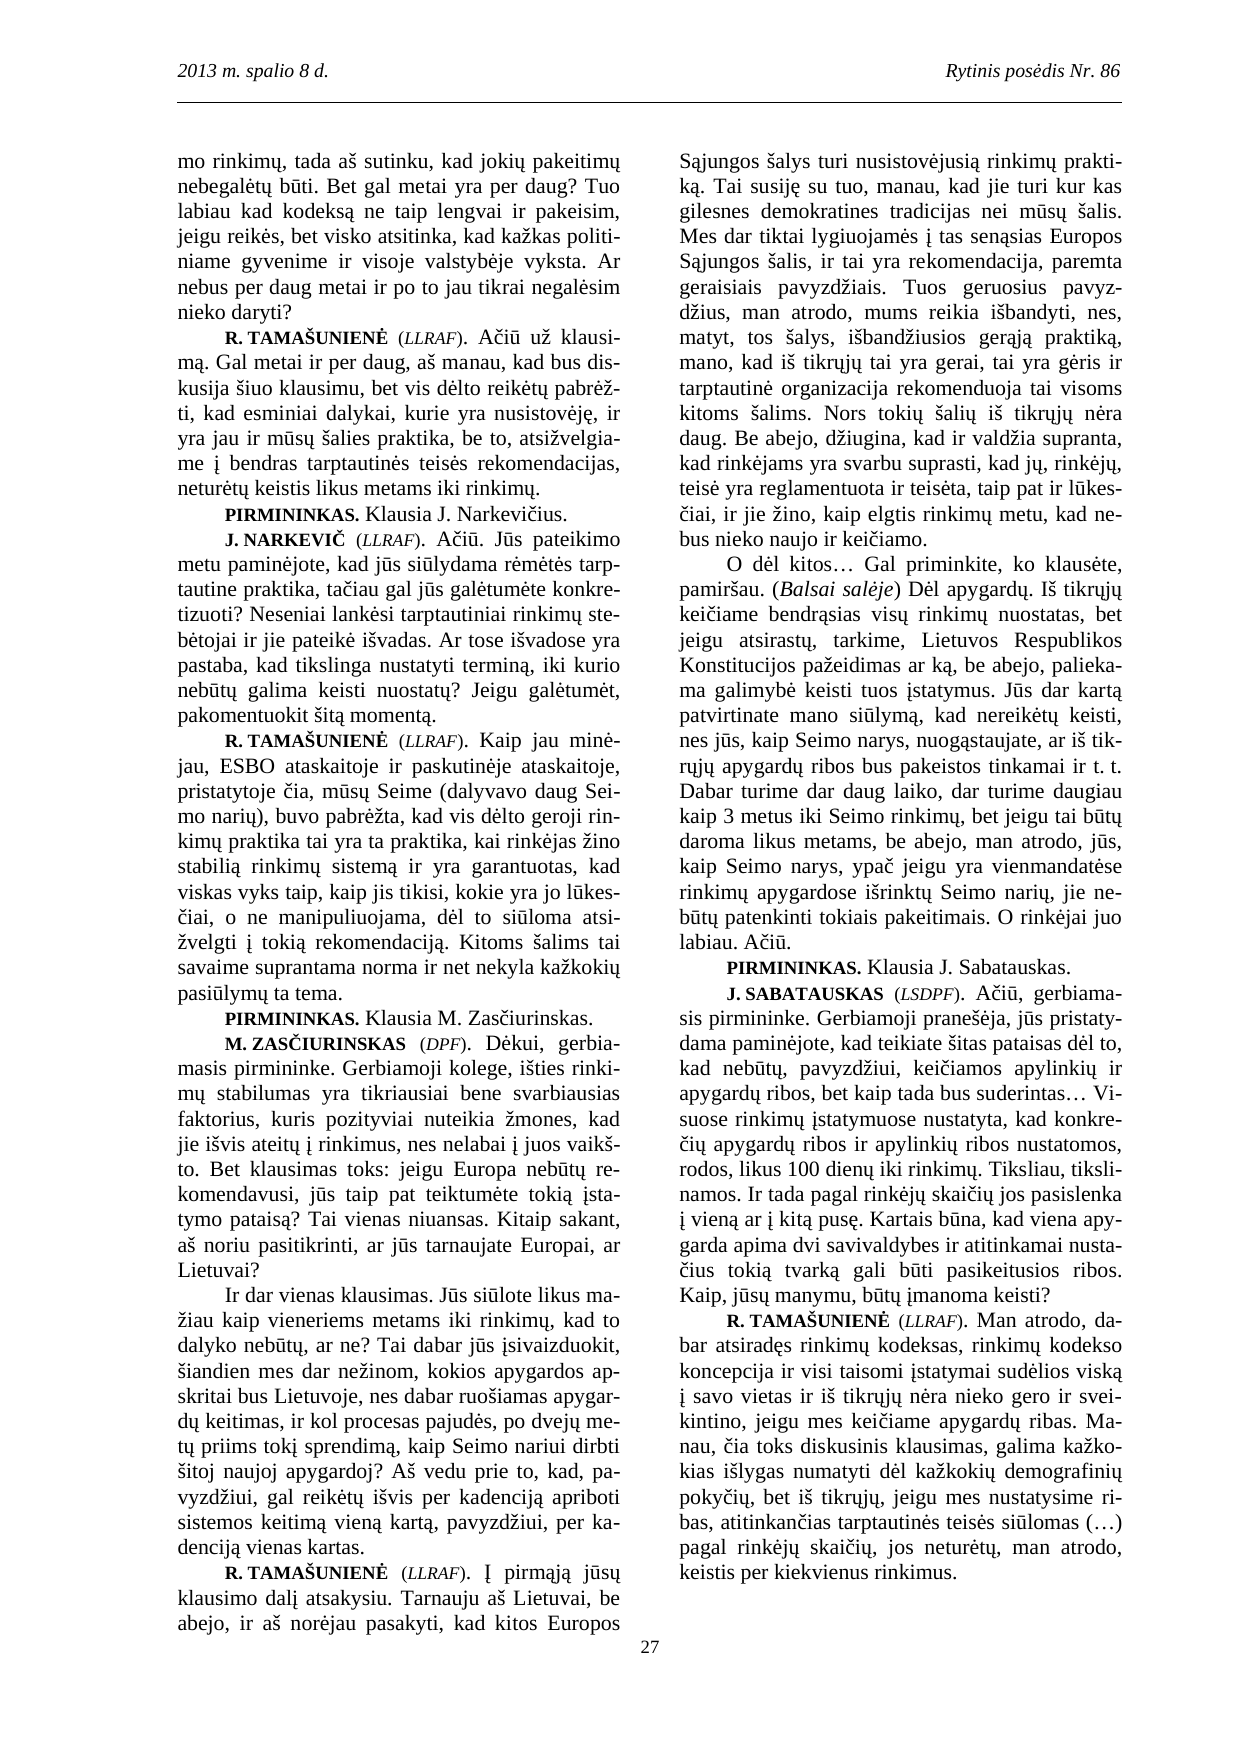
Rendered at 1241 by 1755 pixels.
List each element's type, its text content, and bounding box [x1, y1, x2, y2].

text Ir dar vie­nas klau­si­mas. Jūs siū­lo­te li­kus ma­žiau kaip vie­ne­riems me­tams iki rin­ki­mų, kad to da­ly­ko ne­bū­tų, ar ne? Tai da­bar jūs įsi­vaiz­duo­kit, šian­dien mes dar ne­ži­nom, ko­kios apy­gar­dos ap­skri­tai bus Lie­tu­vo­je, nes da­bar ruo­šia­mas apy­gar­dų kei­ti­mas, ir kol pro­ce­sas pa­ju­dės, po dve­jų me­tų pri­ims to­kį spren­di­mą, kaip Sei­mo na­riui dirb­ti ši­toj nau­joj apy­gar­doj? Aš ve­du prie to, kad, pa­vyz­džiui, gal rei­kė­tų iš­vis per ka­den­ci­ją ap­ri­bo­ti sis­te­mos kei­ti­mą vie­ną kar­tą, pa­vyz­džiui, per ka­den­ci­ją vie­nas kar­tas. [177, 1282, 620, 1559]
text R. TAMAŠUNIENĖ (LLRAF). Man at­ro­do, da­bar at­si­ra­dęs rin­ki­mų ko­dek­sas, rin­ki­mų ko­dek­so kon­cep­ci­ja ir vi­si tai­so­mi įsta­ty­mai su­dė­lios vis­ką į sa­vo vie­tas ir iš tik­rų­jų nė­ra nie­ko ge­ro ir svei­kin­ti­no, jei­gu mes kei­čia­me apy­gar­dų ri­bas. Ma­nau, čia toks dis­ku­si­nis klau­si­mas, ga­li­ma kaž­ko­kias iš­ly­gas nu­ma­ty­ti dėl kaž­ko­kių de­mo­gra­finių po­ky­čių, bet iš tik­rų­jų, jei­gu mes nu­sta­ty­si­me ri­bas, ati­tin­kan­čias tarp­tau­ti­nės tei­sės siū­lo­mas (…) pa­gal rin­kė­jų skai­čių, jos ne­tu­rė­tų, man at­ro­do, keis­tis per kiek­vie­nus rin­ki­mus. [679, 1307, 1122, 1584]
text J. NARKEVIČ (LLRAF). Ačiū. Jūs pa­tei­ki­mo me­tu pa­mi­nė­jo­te, kad jūs siū­ly­da­ma rė­mė­tės tarp­tau­ti­ne prak­ti­ka, ta­čiau gal jūs ga­lė­tu­mė­te kon­kre­ti­zuo­ti? Ne­se­niai lan­kė­si tarp­tau­ti­niai rin­ki­mų ste­bė­to­jai ir jie pa­tei­kė iš­va­das. Ar to­se iš­va­do­se yra pa­sta­ba, kad tiks­lin­ga nu­sta­ty­ti ter­mi­ną, iki ku­rio ne­bū­tų ga­li­ma keis­ti nuo­sta­tų? Jei­gu ga­lė­tu­mėt, pa­ko­men­tuo­kit ši­tą mo­men­tą. [177, 526, 620, 727]
text PIRMININKAS. Klau­sia M. Zas­čiu­rins­kas. [177, 1005, 620, 1030]
text R. TAMAŠUNIENĖ (LLRAF). Į pir­mą­ją jū­sų klau­si­mo da­lį at­sa­ky­siu. Tar­nau­ju aš Lie­tu­vai, be abe­jo, ir aš no­rė­jau pa­sa­ky­ti, kad ki­tos Eu­ro­pos [177, 1559, 620, 1635]
text PIRMININKAS. Klau­sia J. Nar­ke­vi­čius. [177, 501, 620, 526]
text R. TAMAŠUNIENĖ (LLRAF). Kaip jau mi­nė­jau, ESBO ata­skai­to­je ir pas­ku­ti­nė­je ata­skai­to­je, pri­sta­ty­to­je čia, mū­sų Sei­me (da­ly­va­vo daug Sei­mo na­rių), bu­vo pa­brėž­ta, kad vis dėl­to ge­ro­ji rin­ki­mų prak­ti­ka tai yra ta prak­ti­ka, kai rin­kė­jas ži­no sta­bi­lią rin­ki­mų sis­te­mą ir yra ga­ran­tuo­tas, kad vis­kas vyks taip, kaip jis ti­ki­si, ko­kie yra jo lū­kes­čiai, o ne ma­ni­pu­liuo­ja­ma, dėl to siū­lo­ma at­si­žvelg­ti į to­kią re­ko­men­da­ci­ją. Ki­toms ša­lims tai sa­vai­me su­pran­ta­ma nor­ma ir net ne­ky­la kaž­ko­kių pa­siū­ly­mų ta te­ma. [177, 727, 620, 1005]
text PIRMININKAS. Klau­sia J. Sa­ba­taus­kas. [679, 954, 1122, 979]
text J. SABATAUSKAS (LSDPF). Ačiū, ger­bia­ma­sis pir­mi­nin­ke. Ger­bia­mo­ji pra­ne­šė­ja, jūs pri­sta­ty­da­ma pa­mi­nė­jo­te, kad tei­kia­te ši­tas pa­tai­sas dėl to, kad ne­bū­tų, pa­vyz­džiui, kei­čia­mos apy­lin­kių ir apy­gar­dų ri­bos, bet kaip ta­da bus su­de­rin­tas… Vi­suo­se rin­ki­mų įsta­ty­muo­se nu­sta­ty­ta, kad kon­kre­čių apy­gar­dų ri­bos ir apy­lin­kių ri­bos nu­sta­to­mos, ro­dos, li­kus 100 die­nų iki rin­ki­mų. tiks­liau, tiks­li­na­mos. Ir ta­da pa­gal rin­kė­jų skai­čių jos pa­si­slen­ka į vie­ną ar į ki­tą pu­sę. Kar­tais bū­na, kad vie­na apy­gar­da ap­ima dvi sa­vi­val­dy­bes ir ati­tin­ka­mai nu­sta­čius to­kią tvar­ką ga­li bū­ti pa­si­kei­tu­sios ri­bos. Kaip, jū­sų ma­ny­mu, bū­tų įma­no­ma keis­ti? [679, 979, 1122, 1307]
text M. ZASČIURINSKAS (DPF). Dė­kui, ger­bia­ma­sis pir­mi­nin­ke. Ger­bia­mo­ji ko­le­ge, iš­ties rin­ki­mų sta­bi­lu­mas yra tik­riau­siai be­ne svar­biau­sias fak­to­rius, ku­ris po­zi­ty­viai nu­tei­kia žmo­nes, kad jie iš­vis at­ei­tų į rin­ki­mus, nes ne­la­bai į juos vaikš­to. Bet klau­si­mas toks: jei­gu Eu­ro­pa ne­bū­tų re­komen­da­vu­si, jūs taip pat teik­tu­mė­te to­kią įsta­tymo pa­tai­są? Tai vie­nas niu­an­sas. Ki­taip sa­kant, aš no­riu pa­si­tik­rin­ti, ar jūs tar­nau­ja­te Eu­ro­pai, ar Lie­tu­vai? [177, 1030, 620, 1282]
text mo rin­ki­mų, ta­da aš su­tin­ku, kad jo­kių pa­kei­ti­mų ne­be­ga­lė­tų bū­ti. Bet gal me­tai yra per daug? Tuo la­biau kad ko­dek­są ne taip leng­vai ir pa­kei­sim, jei­gu rei­kės, bet vis­ko at­si­tin­ka, kad kaž­kas po­li­ti­nia­me gy­ve­ni­me ir vi­so­je vals­ty­bė­je vyks­ta. Ar ne­bus per daug me­tai ir po to jau tik­rai ne­ga­lė­sim nie­ko da­ry­ti? [177, 148, 620, 324]
text Są­jun­gos ša­lys tu­ri nu­si­sto­vė­ju­sią rin­ki­mų prak­ti­ką. Tai su­si­ję su tuo, ma­nau, kad jie tu­ri kur kas gi­les­nes de­mo­kra­tines tra­di­ci­jas nei mū­sų ša­lis. Mes dar tik­tai ly­giuo­ja­mės į tas se­ną­sias Eu­ro­pos Są­jun­gos ša­lis, ir tai yra re­ko­men­da­ci­ja, pa­rem­ta ge­rai­siais pa­vyz­džiais. Tuos ge­ruo­sius pa­vyz­džius, man at­ro­do, mums rei­kia iš­ban­dy­ti, nes, ma­tyt, tos ša­lys, iš­ban­džiu­sios ge­rą­ją prak­ti­ką, ma­no, kad iš tik­rų­jų tai yra ge­rai, tai yra gė­ris ir tarp­tau­ti­nė or­ga­ni­za­ci­ja re­ko­men­duo­ja tai vi­soms ki­toms ša­lims. Nors to­kių ša­lių iš tik­rų­jų nė­ra daug. Be abe­jo, džiu­gi­na, kad ir val­džia su­pran­ta, kad rin­kė­jams yra svar­bu su­pras­ti, kad jų, rin­kė­jų, tei­sė yra reg­la­men­tuo­ta ir tei­sė­ta, taip pat ir lū­kes­čiai, ir jie ži­no, kaip elg­tis rin­ki­mų me­tu, kad ne­bus nie­ko nau­jo ir kei­čia­mo. [679, 148, 1122, 551]
text R. TAMAŠUNIENĖ (LLRAF). Ačiū už klau­si­mą. Gal me­tai ir per daug, aš ma­nau, kad bus dis­ku­si­ja šiuo klau­si­mu, bet vis dėl­to rei­kė­tų pa­brėž­ti, kad es­mi­niai da­ly­kai, ku­rie yra nu­si­sto­vė­ję, ir yra jau ir mū­sų ša­lies prak­ti­ka, be to, at­si­žvel­gia­me į ben­dras tarp­tau­ti­nės tei­sės re­ko­men­da­ci­jas, ne­tu­rė­tų keis­tis li­kus me­tams iki rin­ki­mų. [177, 324, 620, 501]
text O dėl ki­tos… Gal pri­min­ki­te, ko klau­sė­te, pa­mir­šau. (Bal­sai sa­lė­je) Dėl apy­gar­dų. Iš tik­rų­jų kei­čia­me ben­drą­sias vi­sų rin­ki­mų nuo­sta­tas, bet jei­gu at­si­ras­tų, tar­ki­me, Lie­tu­vos Res­pub­li­kos Kon­sti­tu­ci­jos pa­žei­di­mas ar ką, be abe­jo, pa­lie­ka­ma ga­li­my­bė keis­ti tuos įsta­ty­mus. Jūs dar kar­tą pa­tvir­ti­na­te ma­no siū­ly­mą, kad ne­rei­kė­tų keis­ti, nes jūs, kaip Sei­mo na­rys, nuo­gąs­tau­ja­te, ar iš tik­rų­jų apy­gar­dų ri­bos bus pa­keis­tos tin­ka­mai ir t. t. Da­bar tu­ri­me dar daug lai­ko, dar tu­ri­me dau­giau kaip 3 me­tus iki Sei­mo rin­ki­mų, bet jei­gu tai bū­tų da­ro­ma li­kus me­tams, be abe­jo, man at­ro­do, jūs, kaip Sei­mo na­rys, ypač jei­gu yra vien­man­da­tė­se rin­ki­mų apy­gar­do­se iš­rink­tų Sei­mo na­rių, jie ne­bū­tų pa­ten­kin­ti to­kiais pa­kei­ti­mais. O rin­kė­jai juo la­biau. Ačiū. [679, 551, 1122, 954]
